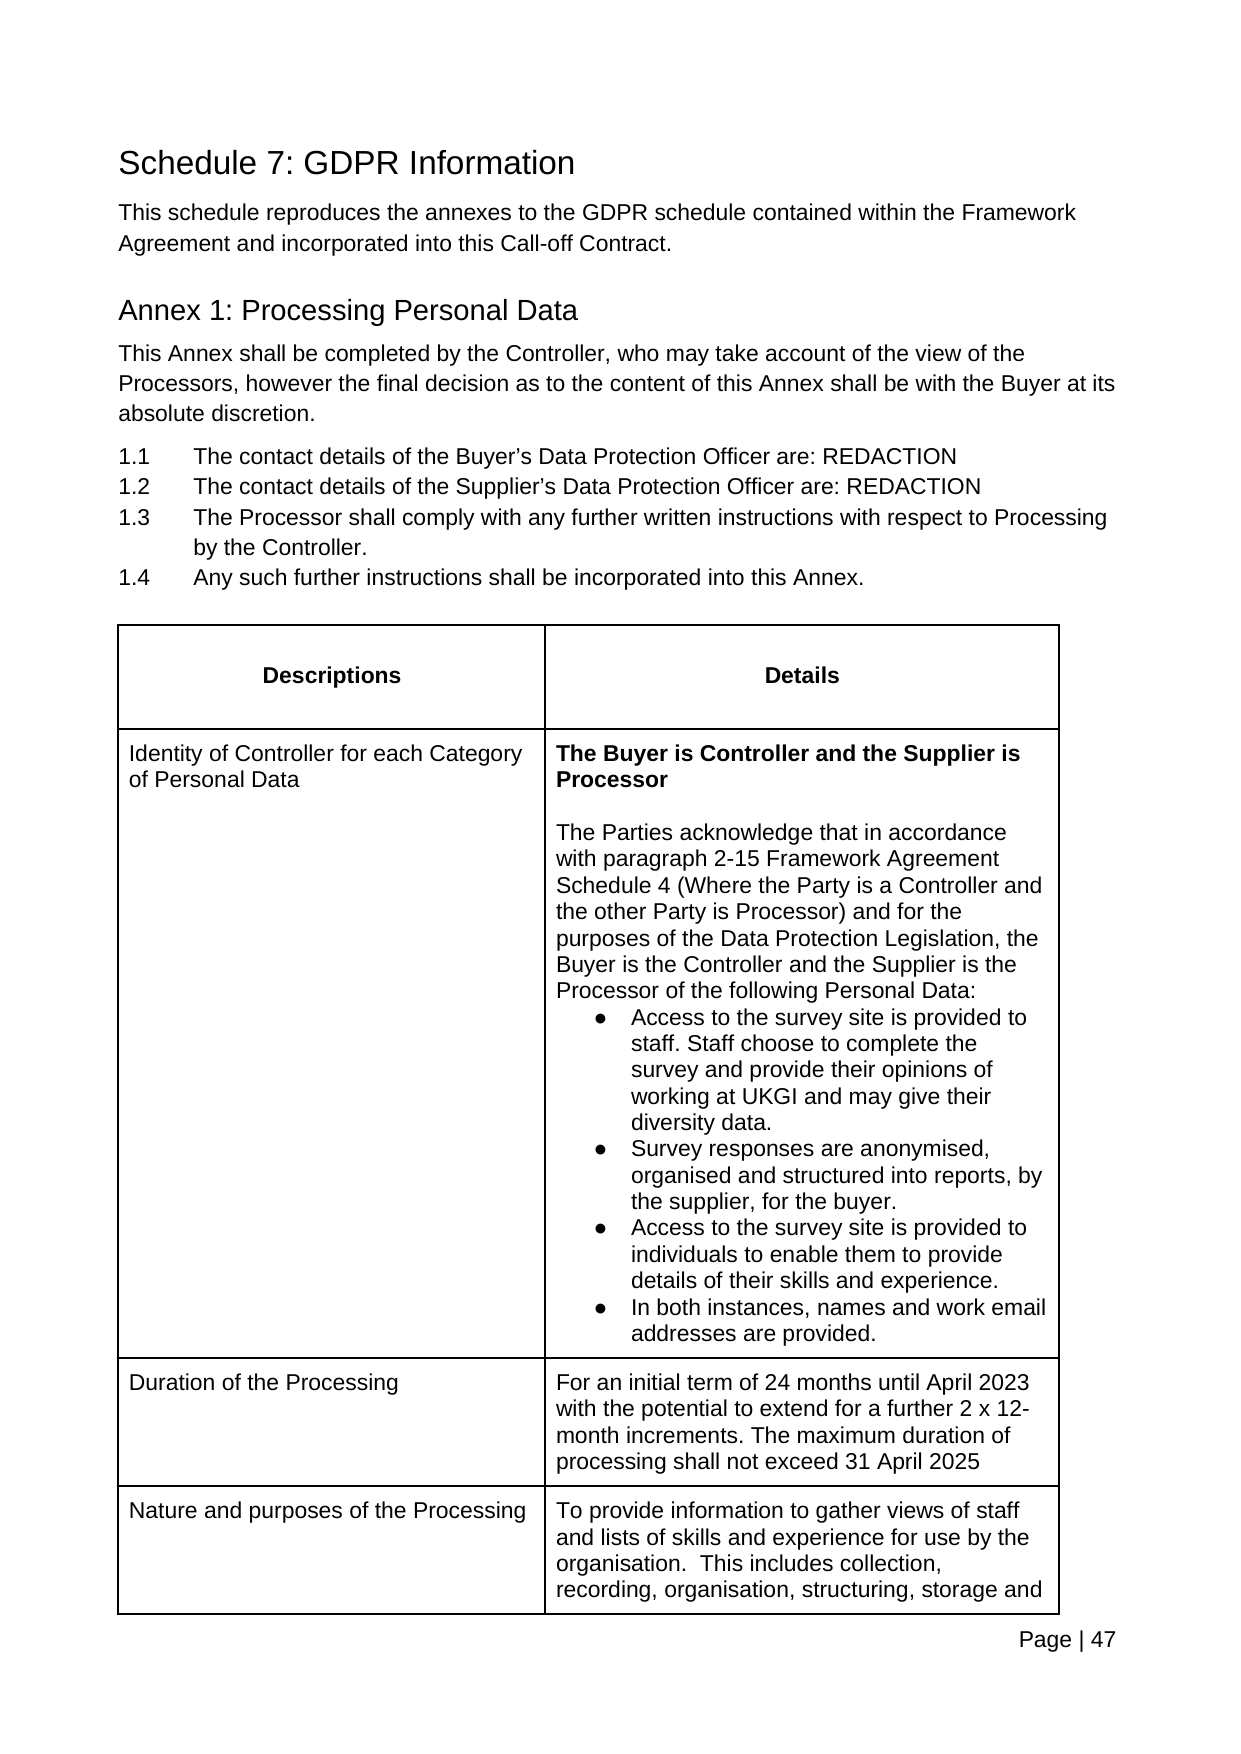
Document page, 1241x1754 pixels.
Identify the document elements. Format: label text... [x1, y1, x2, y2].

table_cell To provide information to gather views of staff and lists of skills and experience for use by the organisation. This includes collection, recording, organisation, structuring, storage and [546, 1487, 1058, 1613]
subtitle Annex 1: Processing Personal Data [118, 293, 1122, 327]
table_cell For an initial term of 24 months until April 2023 with the potential to extend for a further 2 x 12-month increments. The maximum duration of processing shall not exceed 31 April 2025 [546, 1359, 1058, 1485]
table_cell Identity of Controller for each Category of Personal Data [119, 730, 544, 1357]
table_header Details [546, 626, 1058, 727]
table_cell Duration of the Processing [119, 1359, 544, 1485]
table_header Descriptions [119, 626, 544, 727]
table_cell Nature and purposes of the Processing [119, 1487, 544, 1613]
text 1.4 Any such further instructions shall be incorporated into this Annex. [118, 564, 1122, 590]
text 1.2 The contact details of the Supplier’s Data Protection Officer are: REDACTION [118, 473, 1122, 500]
table_cell The Buyer is Controller and the Supplier is Processor The Parties acknowledge that in accordance with paragraph 2-15 Framework Agreement Schedule 4 (Where the Party is a Controller and the other Party is Processor) and for the purposes of the Data Protection Legislation, the Buyer is the Controller and the Supplier is the Processor of the following Personal Data: Access to the survey site is provided to staff. Staff choose to complete the survey and provide their opinions of working at UKGI and may give their diversity data. Survey responses are anonymised, organised and structured into reports, by the supplier, for the buyer. Access to the survey site is provided to individuals to enable them to provide details of their skills and experience. In both instances, names and work email addresses are provided. [546, 730, 1058, 1357]
subtitle Schedule 7: GDPR Information [118, 143, 1122, 181]
text This Annex shall be completed by the Controller, who may take account of the view of the Processors, however the final decision as to the content of this Annex shall be with the Buyer at its absolute discretion. [118, 340, 1122, 427]
text 1.3 The Processor shall comply with any further written instructions with respect to Processing by the Controller. [118, 503, 1122, 560]
text This schedule reproduces the annexes to the GDPR schedule contained within the Framework Agreement and incorporated into this Call-off Contract. [118, 199, 1122, 256]
list The contact details of the Buyer’s Data Protection Officer are: REDACTION [118, 443, 1122, 469]
